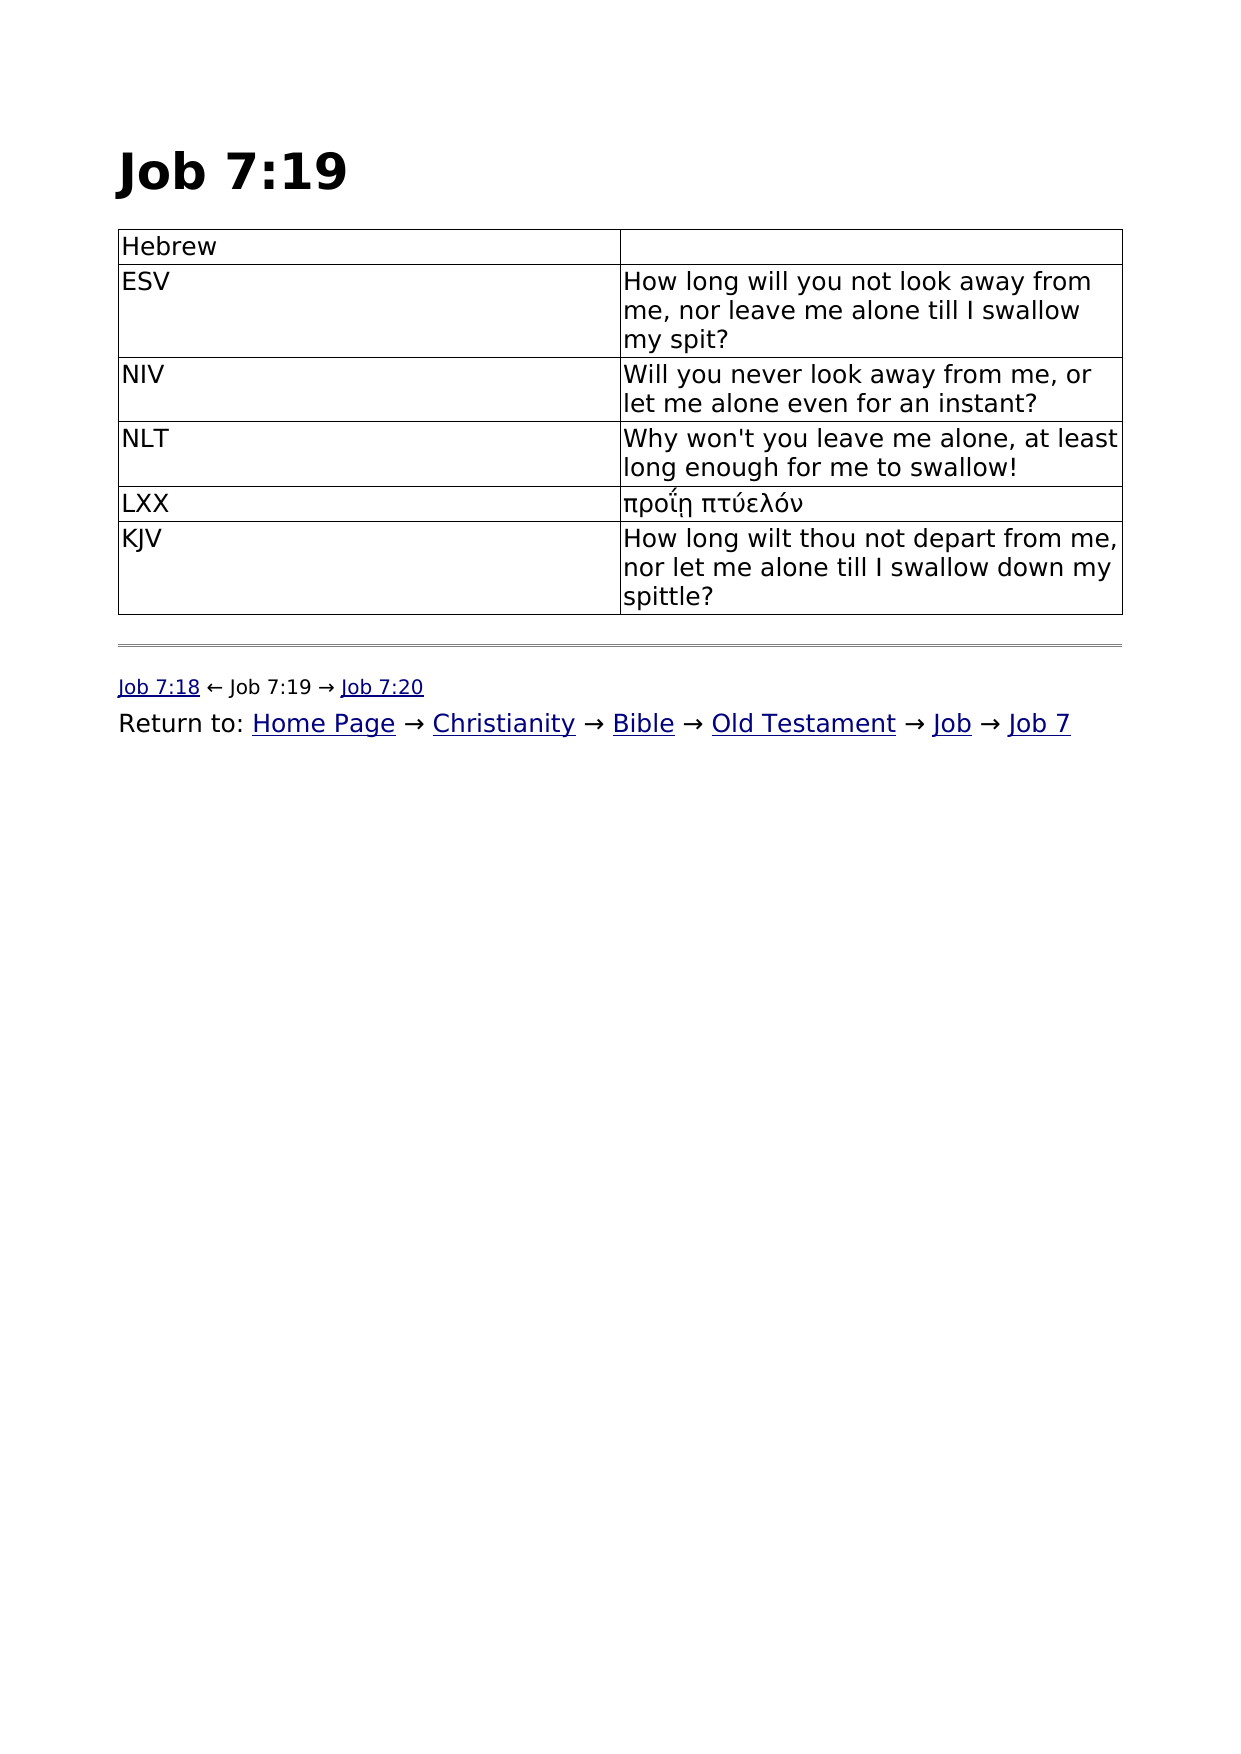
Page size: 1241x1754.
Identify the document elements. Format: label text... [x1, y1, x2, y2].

table_cell NLT [119, 422, 620, 486]
table_header [621, 230, 1122, 264]
table_cell ESV [119, 265, 620, 357]
table_cell Why won't you leave me alone, at least long enough for me to swallow! [621, 422, 1122, 486]
text Job 7:18 ← Job 7:19 → Job 7:20 [118, 676, 1122, 709]
table_cell How long will you not look away from me, nor leave me alone till I swallow my spit? [621, 265, 1122, 357]
text Return to: Home Page → Christianity → Bible → Old Testament → Job → Job 7 [118, 709, 1122, 739]
table_cell NIV [119, 358, 620, 421]
table_header Hebrew [119, 230, 620, 264]
table_cell Will you never look away from me, or let me alone even for an instant? [621, 358, 1122, 421]
subtitle Job 7:19 [118, 143, 1122, 201]
table_cell LXX [119, 487, 620, 521]
table_cell προΐῃ πτύελόν [621, 487, 1122, 521]
table_cell How long wilt thou not depart from me, nor let me alone till I swallow down my spittle? [621, 522, 1122, 614]
table_cell KJV [119, 522, 620, 614]
